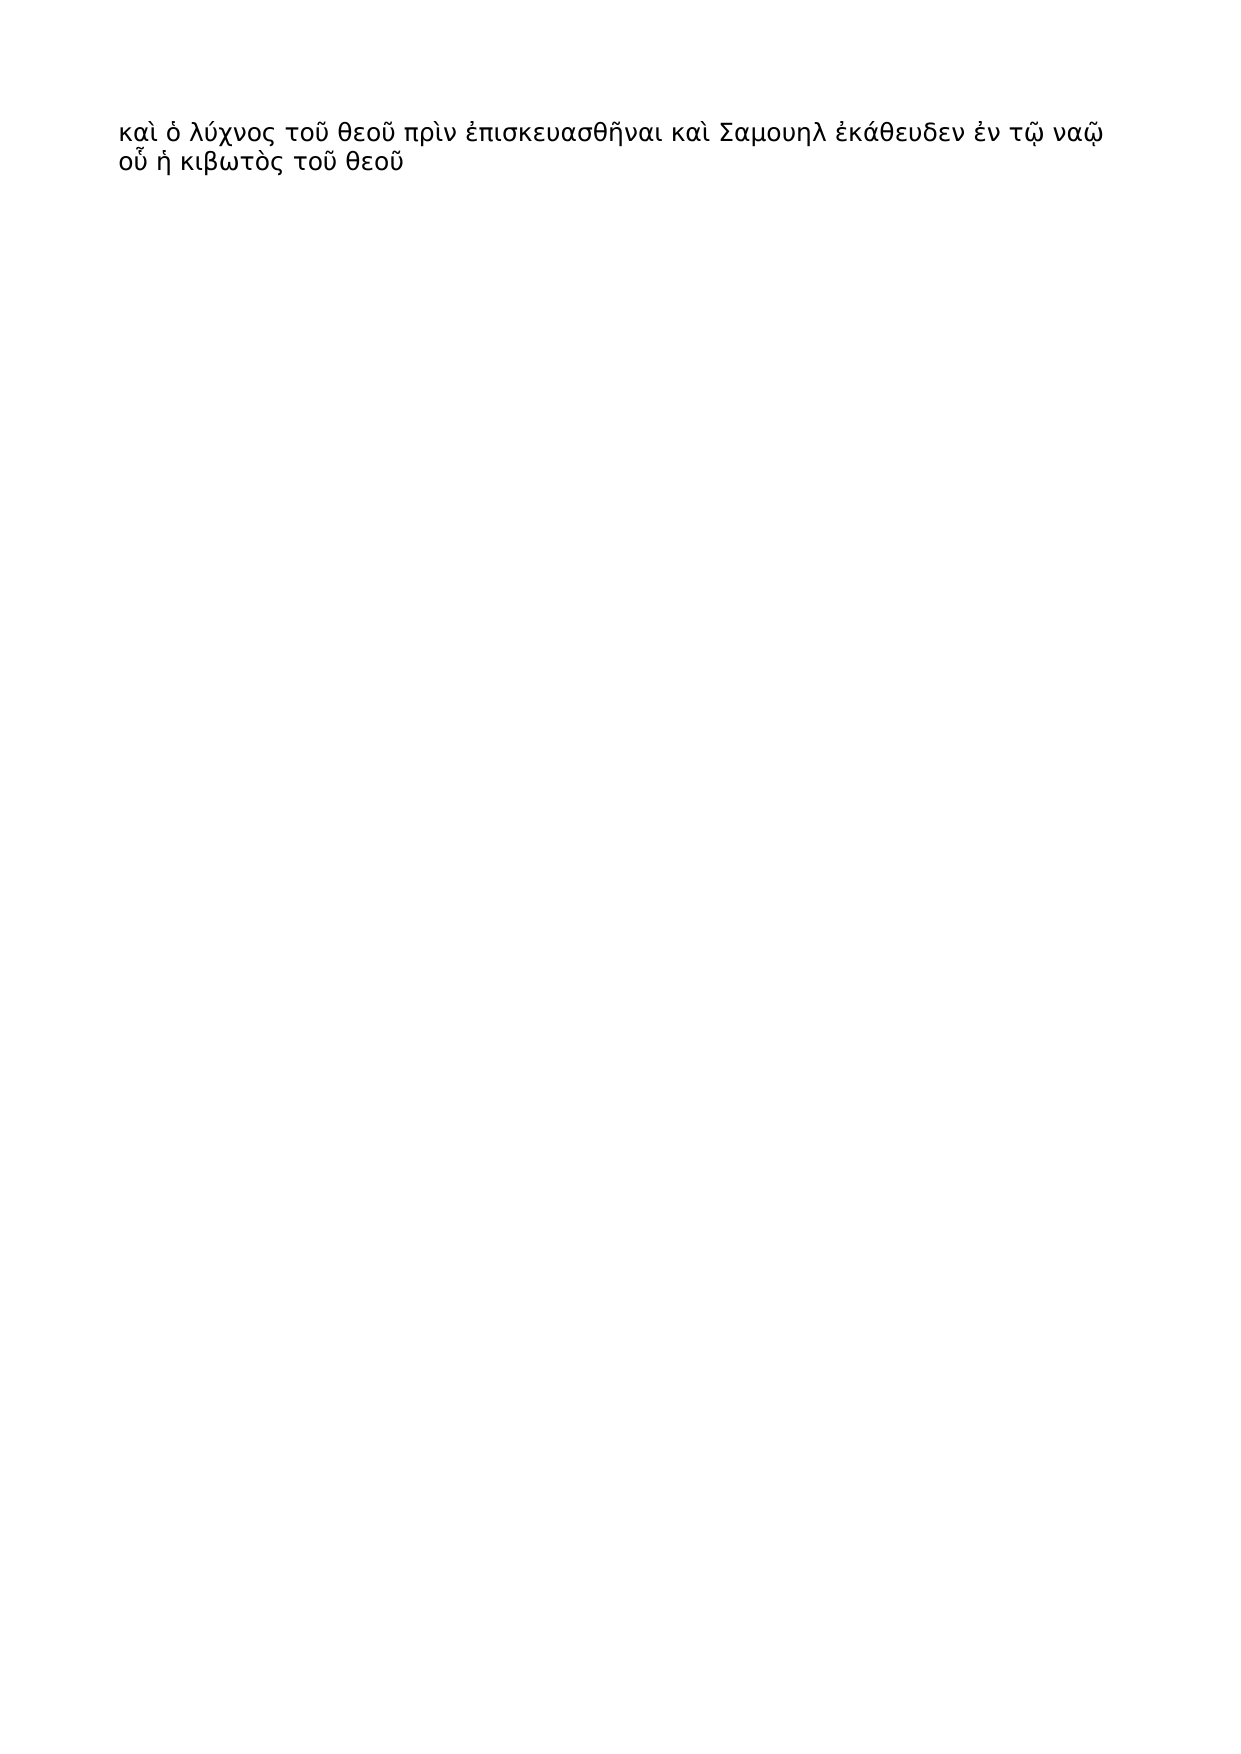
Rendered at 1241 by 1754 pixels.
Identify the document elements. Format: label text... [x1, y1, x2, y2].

text καὶ ὁ λύχνος τοῦ θεοῦ πρὶν ἐπισκευασθῆναι καὶ Σαμουηλ ἐκάθευδεν ἐν τῷ ναῷ οὗ ἡ κιβωτὸς τοῦ θεοῦ [118, 118, 1122, 176]
